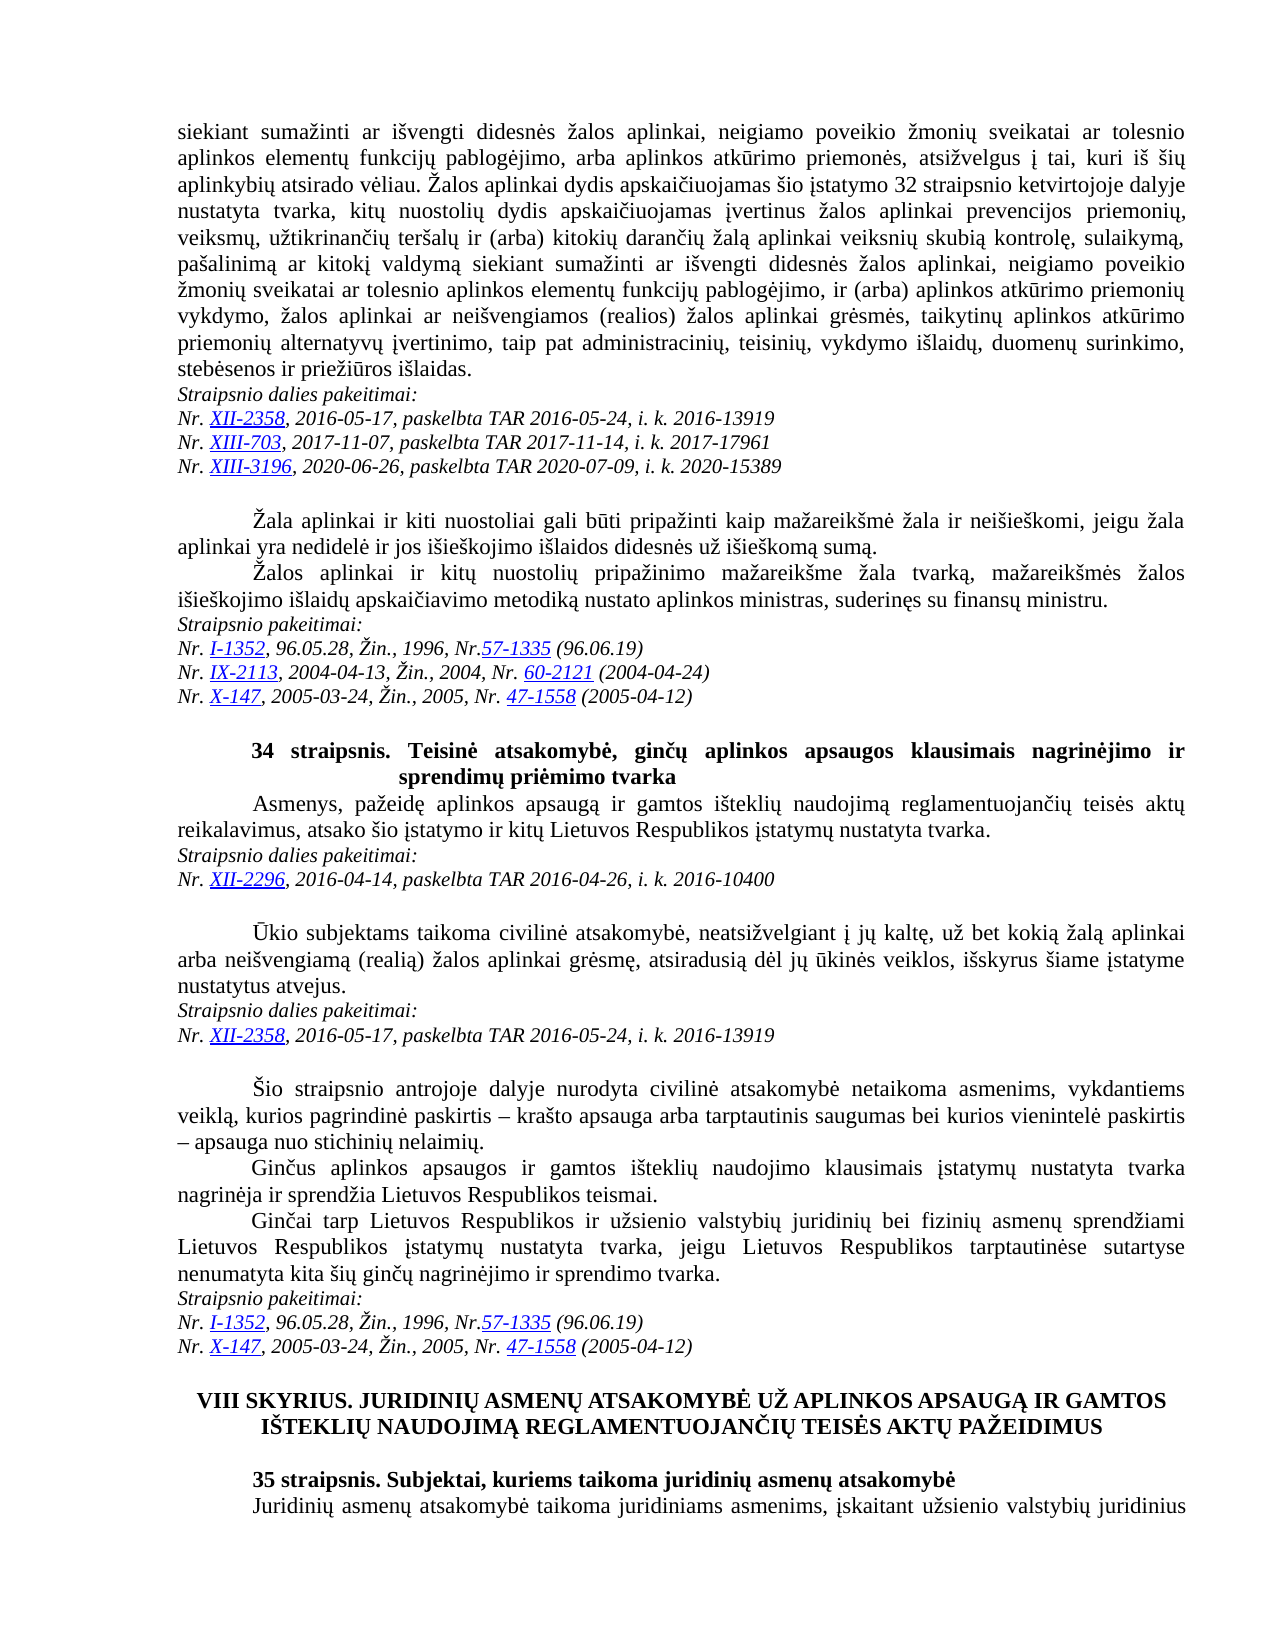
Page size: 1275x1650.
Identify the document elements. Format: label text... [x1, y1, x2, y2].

text Juridinių asmenų atsakomybė taikoma juridiniams asmenims, įskaitant užsienio valstybių juridinius [177, 1492, 1186, 1519]
text Ginčus aplinkos apsaugos ir gamtos išteklių naudojimo klausimais įstatymų nustatyta tvarka nagrinėja ir sprendžia Lietuvos Respublikos teismai. [177, 1154, 1186, 1207]
text Straipsnio dalies pakeitimai: [177, 842, 1186, 867]
text Straipsnio pakeitimai: [177, 612, 1186, 636]
text Ginčai tarp Lietuvos Respublikos ir užsienio valstybių juridinių bei fizinių asmenų sprendžiami Lietuvos Respublikos įstatymų nustatyta tvarka, jeigu Lietuvos Respublikos tarptautinėse sutartyse nenumatyta kita šių ginčų nagrinėjimo ir sprendimo tvarka. [177, 1207, 1186, 1286]
text Nr. XIII-703, 2017-11-07, paskelbta TAR 2017-11-14, i. k. 2017-17961 [177, 430, 1186, 454]
text siekiant sumažinti ar išvengti didesnės žalos aplinkai, neigiamo poveikio žmonių sveikatai ar tolesnio aplinkos elementų funkcijų pablogėjimo, arba aplinkos atkūrimo priemonės, atsižvelgus į tai, kuri iš šių aplinkybių atsirado vėliau. Žalos aplinkai dydis apskaičiuojamas šio įstatymo 32 straipsnio ketvirtojoje dalyje nustatyta tvarka, kitų nuostolių dydis apskaičiuojamas įvertinus žalos aplinkai prevencijos priemonių, veiksmų, užtikrinančių teršalų ir (arba) kitokių darančių žalą aplinkai veiksnių skubią kontrolę, sulaikymą, pašalinimą ar kitokį valdymą siekiant sumažinti ar išvengti didesnės žalos aplinkai, neigiamo poveikio žmonių sveikatai ar tolesnio aplinkos elementų funkcijų pablogėjimo, ir (arba) aplinkos atkūrimo priemonių vykdymo, žalos aplinkai ar neišvengiamos (realios) žalos aplinkai grėsmės, taikytinų aplinkos atkūrimo priemonių alternatyvų įvertinimo, taip pat administracinių, teisinių, vykdymo išlaidų, duomenų surinkimo, stebėsenos ir priežiūros išlaidas. [177, 118, 1186, 382]
text Asmenys, pažeidę aplinkos apsaugą ir gamtos išteklių naudojimą reglamentuojančių teisės aktų reikalavimus, atsako šio įstatymo ir kitų Lietuvos Respublikos įstatymų nustatyta tvarka. [177, 790, 1186, 842]
text Nr. XIII-3196, 2020-06-26, paskelbta TAR 2020-07-09, i. k. 2020-15389 [177, 454, 1186, 478]
text Nr. X-147, 2005-03-24, Žin., 2005, Nr. 47-1558 (2005-04-12) [177, 1334, 1186, 1358]
text Ūkio subjektams taikoma civilinė atsakomybė, neatsižvelgiant į jų kaltę, už bet kokią žalą aplinkai arba neišvengiamą (realią) žalos aplinkai grėsmę, atsiradusią dėl jų ūkinės veiklos, išskyrus šiame įstatyme nustatytus atvejus. [177, 919, 1186, 998]
text Straipsnio pakeitimai: [177, 1286, 1186, 1310]
text 35 straipsnis. Subjektai, kuriems taikoma juridinių asmenų atsakomybė [177, 1466, 1186, 1492]
text Šio straipsnio antrojoje dalyje nurodyta civilinė atsakomybė netaikoma asmenims, vykdantiems veiklą, kurios pagrindinė paskirtis – krašto apsauga arba tarptautinis saugumas bei kurios vienintelė paskirtis – apsauga nuo stichinių nelaimių. [177, 1075, 1186, 1154]
text Nr. X-147, 2005-03-24, Žin., 2005, Nr. 47-1558 (2005-04-12) [177, 684, 1186, 708]
text Žalos aplinkai ir kitų nuostolių pripažinimo mažareikšme žala tvarką, mažareikšmės žalos išieškojimo išlaidų apskaičiavimo metodiką nustato aplinkos ministras, suderinęs su finansų ministru. [177, 559, 1186, 612]
text Nr. XII-2296, 2016-04-14, paskelbta TAR 2016-04-26, i. k. 2016-10400 [177, 867, 1186, 891]
text Nr. I-1352, 96.05.28, Žin., 1996, Nr.57-1335 (96.06.19) [177, 1310, 1186, 1334]
text Nr. XII-2358, 2016-05-17, paskelbta TAR 2016-05-24, i. k. 2016-13919 [177, 1022, 1186, 1047]
text VIII SKYRIUS. JURIDINIŲ ASMENŲ ATSAKOMYBĖ UŽ APLINKOS APSAUGĄ IR GAMTOS IŠTEKLIŲ NAUDOJIMĄ REGLAMENTUOJANČIŲ TEISĖS AKTŲ PAŽEIDIMUS [177, 1387, 1186, 1440]
text Žala aplinkai ir kiti nuostoliai gali būti pripažinti kaip mažareikšmė žala ir neišieškomi, jeigu žala aplinkai yra nedidelė ir jos išieškojimo išlaidos didesnės už išieškomą sumą. [177, 507, 1186, 559]
text Nr. XII-2358, 2016-05-17, paskelbta TAR 2016-05-24, i. k. 2016-13919 [177, 406, 1186, 430]
text Straipsnio dalies pakeitimai: [177, 382, 1186, 406]
text 34 straipsnis. Teisinė atsakomybė, ginčų aplinkos apsaugos klausimais nagrinėjimo ir sprendimų priėmimo tvarka [251, 737, 1186, 790]
text Nr. IX-2113, 2004-04-13, Žin., 2004, Nr. 60-2121 (2004-04-24) [177, 660, 1186, 684]
text Nr. I-1352, 96.05.28, Žin., 1996, Nr.57-1335 (96.06.19) [177, 636, 1186, 660]
text Straipsnio dalies pakeitimai: [177, 998, 1186, 1022]
